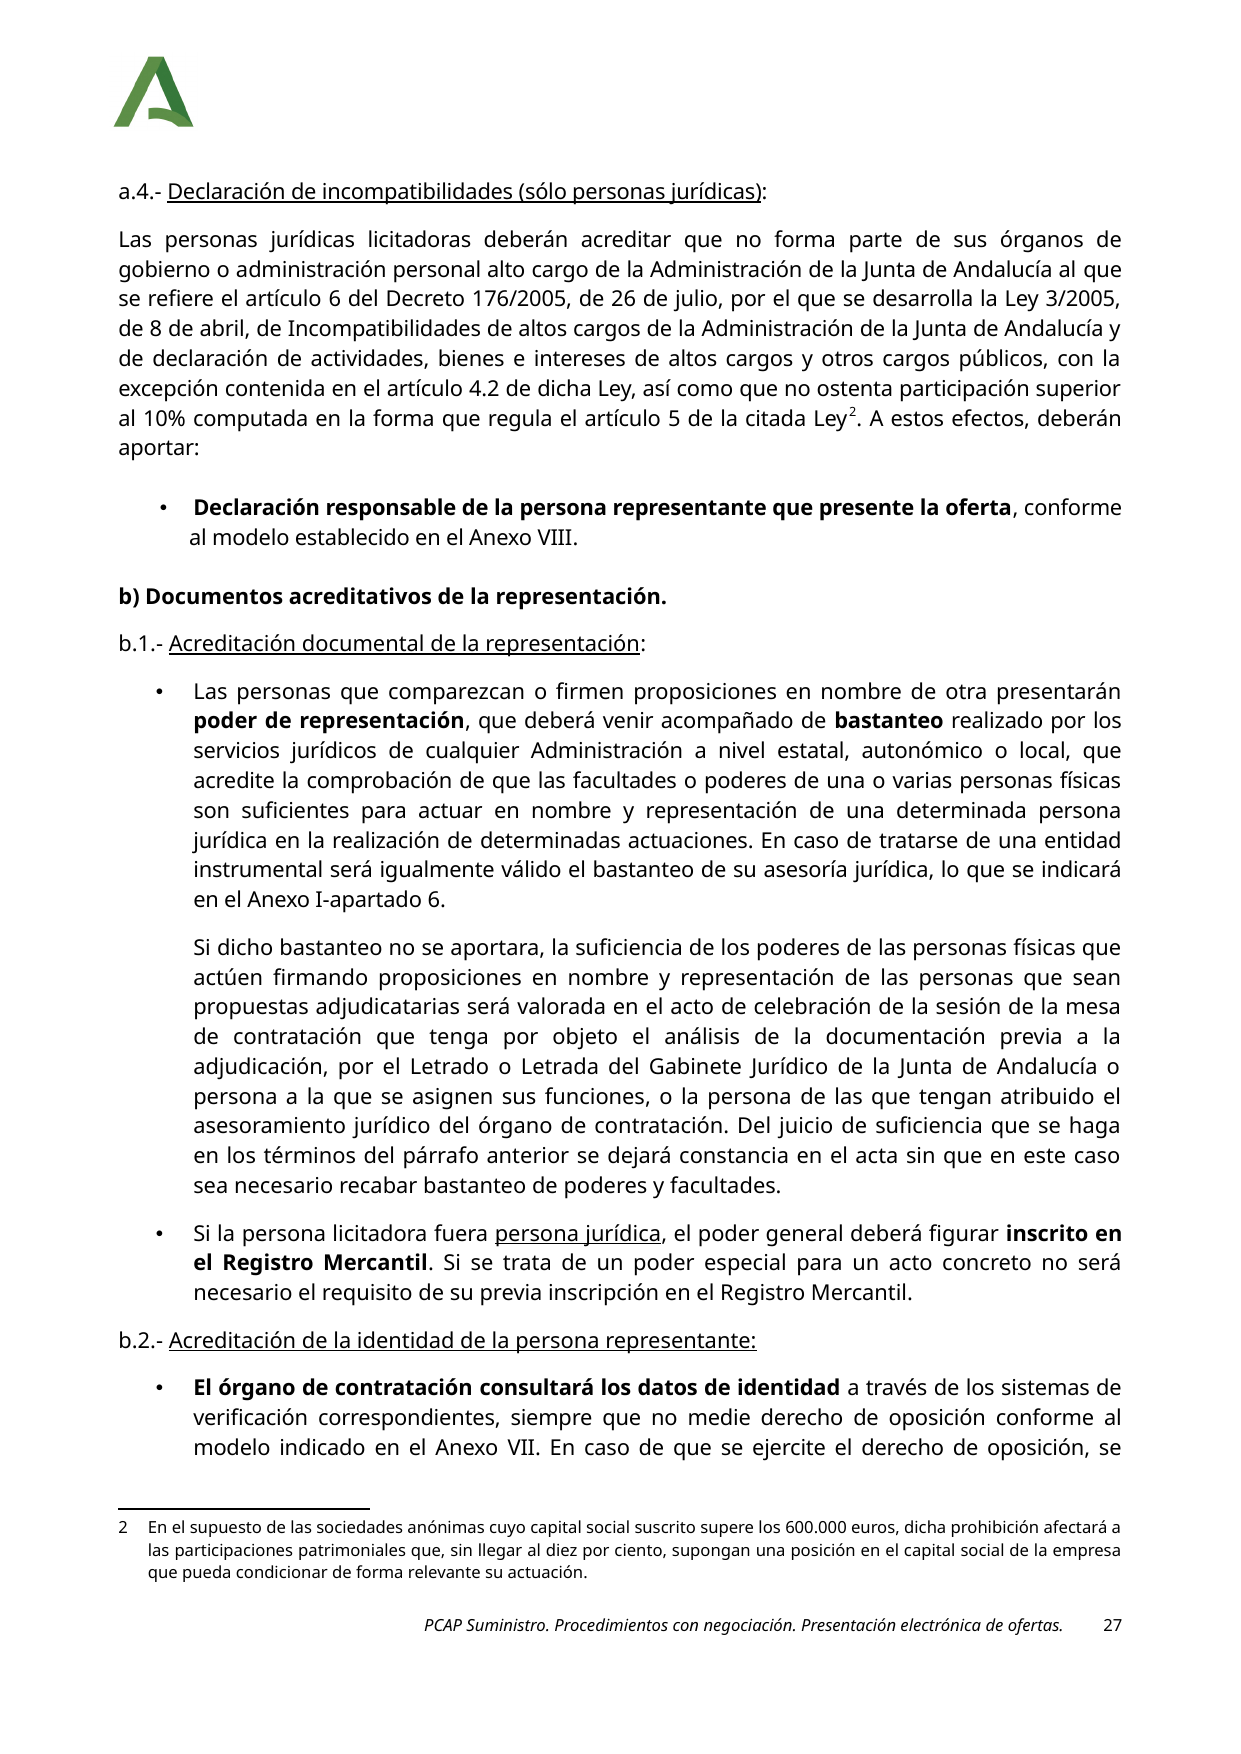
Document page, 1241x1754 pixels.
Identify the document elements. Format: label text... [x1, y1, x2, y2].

list Si la persona licitadora fuera persona jurídica, el poder general deberá figurar inscrito en el Registro Mercantil. Si se trata de un poder especial para un acto concreto no será necesario el requisito de su previa inscripción en el Registro Mercantil. [156, 1218, 1122, 1307]
text a.4.- Declaración de incompatibilidades (sólo personas jurídicas): [118, 176, 1122, 206]
list Declaración responsable de la persona representante que presente la oferta, conforme al modelo establecido en el Anexo VIII. [159, 492, 1122, 551]
list Las personas que comparezcan o firmen proposiciones en nombre de otra presentarán poder de representación, que deberá venir acompañado de bastanteo realizado por los servicios jurídicos de cualquier Administración a nivel estatal, autonómico o local, que acredite la comprobación de que las facultades o poderes de una o varias personas físicas son suficientes para actuar en nombre y representación de una determinada persona jurídica en la realización de determinadas actuaciones. En caso de tratarse de una entidad instrumental será igualmente válido el bastanteo de su asesoría jurídica, lo que se indicará en el Anexo I-apartado 6. [156, 676, 1122, 914]
list Si dicho bastanteo no se aportara, la suficiencia de los poderes de las personas físicas que actúen firmando proposiciones en nombre y representación de las personas que sean propuestas adjudicatarias será valorada en el acto de celebración de la sesión de la mesa de contratación que tenga por objeto el análisis de la documentación previa a la adjudicación, por el Letrado o Letrada del Gabinete Jurídico de la Junta de Andalucía o persona a la que se asignen sus funciones, o la persona de las que tengan atribuido el asesoramiento jurídico del órgano de contratación. Del juicio de suficiencia que se haga en los términos del párrafo anterior se dejará constancia en el acta sin que en este caso sea necesario recabar bastanteo de poderes y facultades. [156, 932, 1122, 1200]
list En el supuesto de las sociedades anónimas cuyo capital social suscrito supere los 600.000 euros, dicha prohibición afectará a las participaciones patrimoniales que, sin llegar al diez por ciento, supongan una posición en el capital social de la empresa que pueda condicionar de forma relevante su actuación. [118, 1516, 1122, 1584]
list Las personas jurídicas licitadoras deberán acreditar que no forma parte de sus órganos de gobierno o administración personal alto cargo de la Administración de la Junta de Andalucía al que se refiere el artículo 6 del Decreto 176/2005, de 26 de julio, por el que se desarrolla la Ley 3/2005, de 8 de abril, de Incompatibilidades de altos cargos de la Administración de la Junta de Andalucía y de declaración de actividades, bienes e intereses de altos cargos y otros cargos públicos, con la excepción contenida en el artículo 4.2 de dicha Ley, así como que no ostenta participación superior al 10% computada en la forma que regula el artículo 5 de la citada Ley. A estos efectos, deberán aportar: [83, 224, 1122, 462]
text b.1.- Acreditación documental de la representación: [118, 628, 1122, 658]
picture [109, 52, 198, 131]
list El órgano de contratación consultará los datos de identidad a través de los sistemas de verificación correspondientes, siempre que no medie derecho de oposición conforme al modelo indicado en el Anexo VII. En caso de que se ejercite el derecho de oposición, se [156, 1372, 1122, 1462]
text b.2.- Acreditación de la identidad de la persona representante: [118, 1325, 1122, 1354]
text b) Documentos acreditativos de la representación. [118, 581, 1122, 611]
